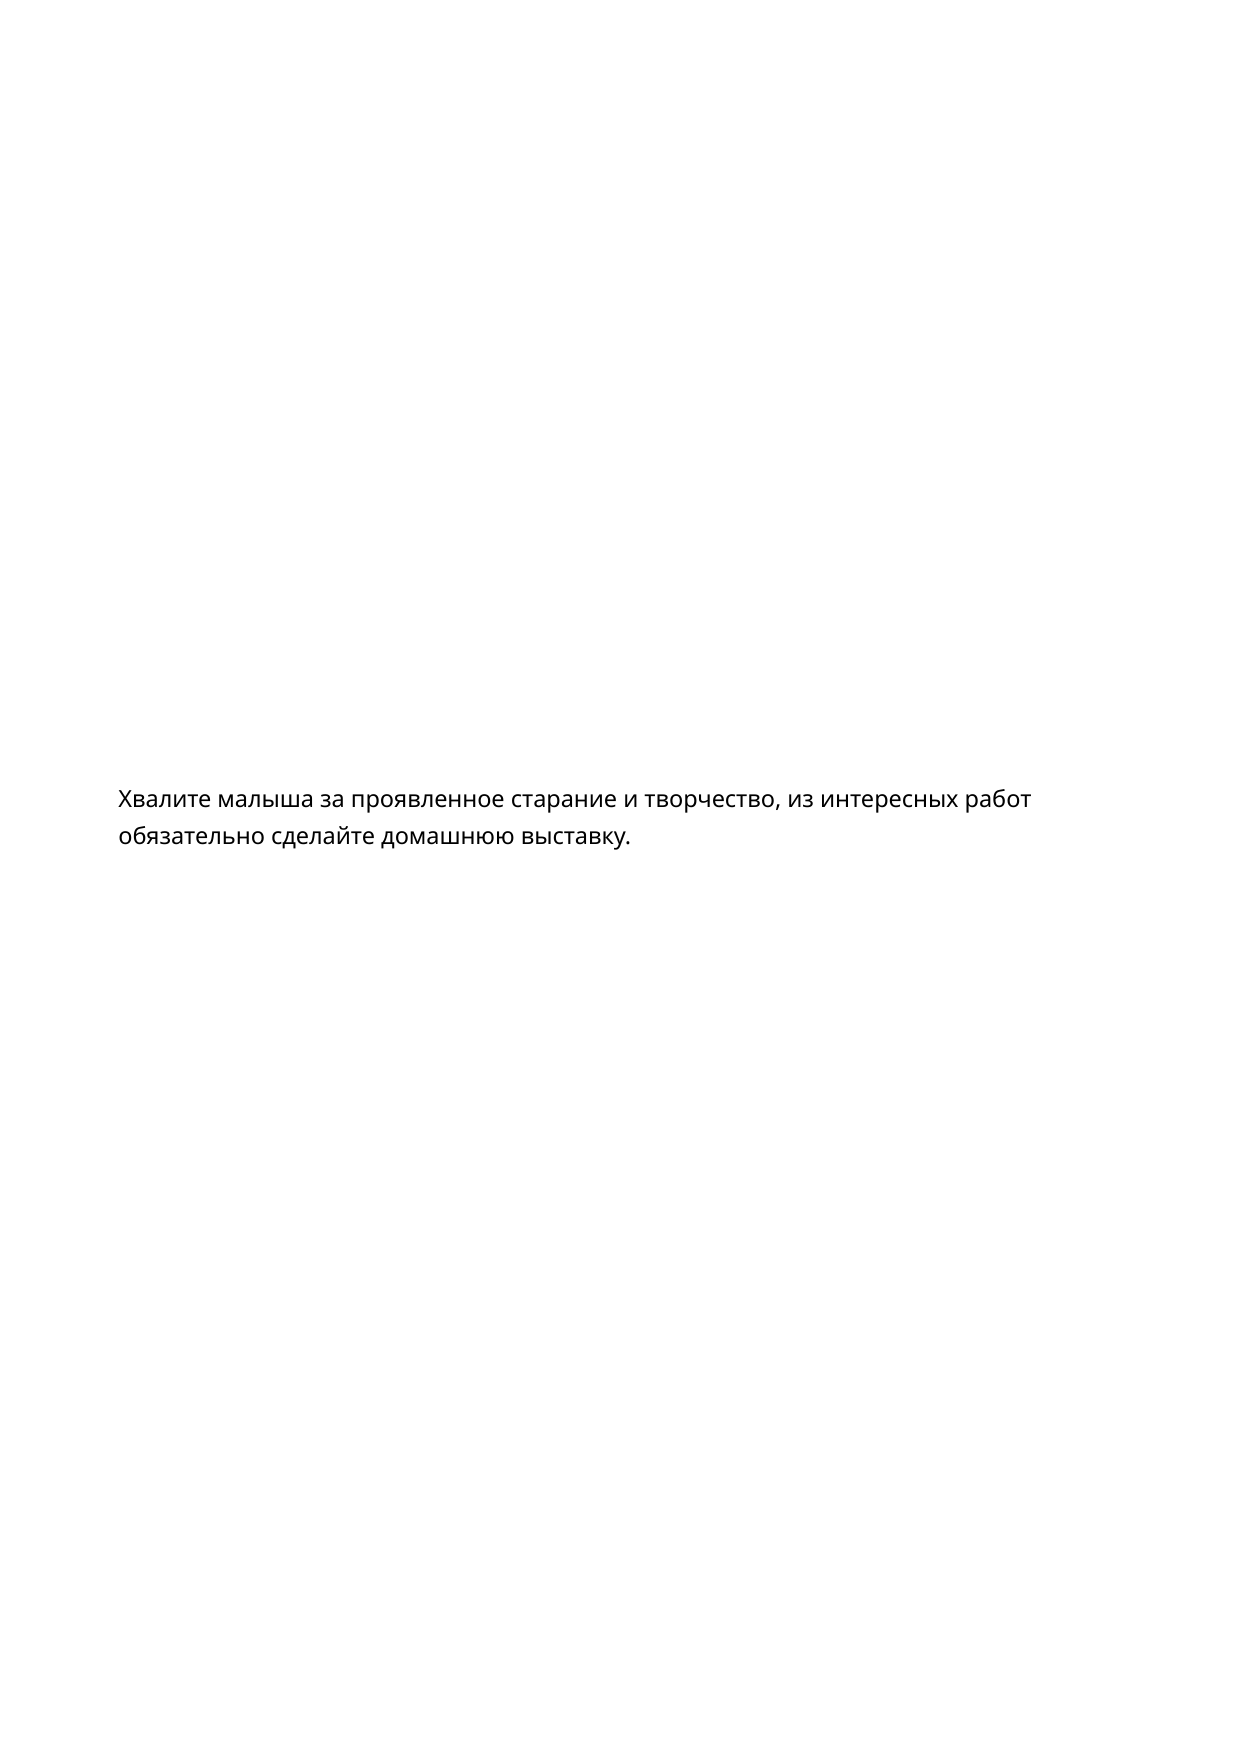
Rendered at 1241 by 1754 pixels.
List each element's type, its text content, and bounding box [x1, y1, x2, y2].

text Хвалите малыша за проявленное старание и творчество, из интересных работ обязательно сделайте домашнюю выставку. [118, 777, 1122, 852]
text [118, 118, 1122, 714]
